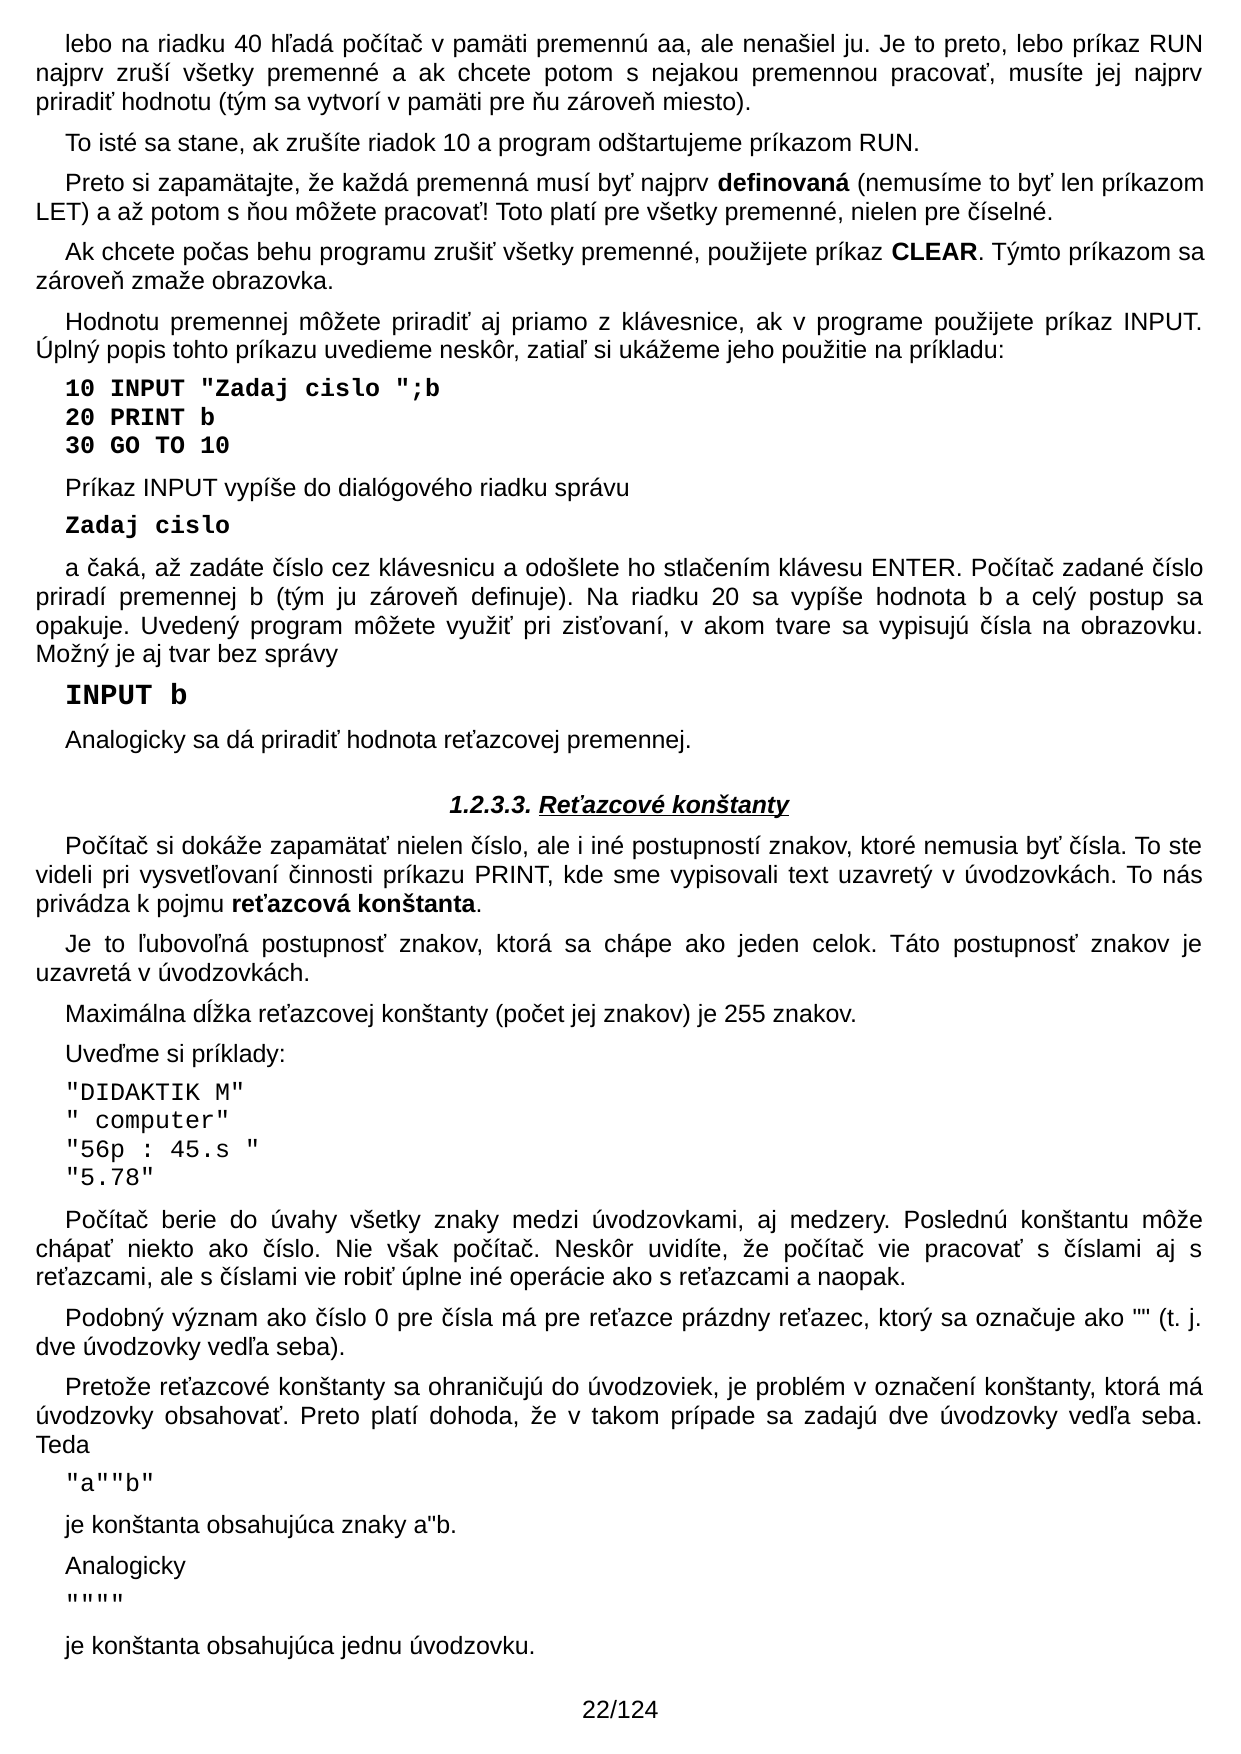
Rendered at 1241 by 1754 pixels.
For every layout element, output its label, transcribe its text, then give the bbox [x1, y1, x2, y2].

text "DIDAKTIK M" [35, 1080, 1205, 1108]
text Zadaj cislo [65, 513, 1205, 541]
text lebo na riadku 40 hľadá počítač v pamäti premennú aa, ale nenašiel ju. Je to preto, lebo príkaz RUN najprv zruší všetky premenné a ak chcete potom s nejakou premennou pracovať, musíte jej najprv priradiť hodnotu (tým sa vytvorí v pamäti pre ňu zároveň miesto). [35, 29, 1205, 116]
text Podobný význam ako číslo 0 pre čísla má pre reťazce prázdny reťazec, ktorý sa označuje ako "" (t. j. dve úvodzovky vedľa seba). [35, 1303, 1205, 1360]
text je konštanta obsahujúca jednu úvodzovku. [35, 1631, 1205, 1660]
text Počítač berie do úvahy všetky znaky medzi úvodzovkami, aj medzery. Poslednú konštantu môže chápať niekto ako číslo. Nie však počítač. Neskôr uvidíte, že počítač vie pracovať s číslami aj s reťazcami, ale s číslami vie robiť úplne iné operácie ako s reťazcami a naopak. [35, 1205, 1205, 1291]
text Analogicky sa dá priradiť hodnota reťazcovej premennej. [35, 725, 1205, 753]
text Je to ľubovoľná postupnosť znakov, ktorá sa chápe ako jeden celok. Táto postupnosť znakov je uzavretá v úvodzovkách. [35, 929, 1205, 987]
text Maximálna dĺžka reťazcovej konštanty (počet jej znakov) je 255 znakov. [35, 999, 1205, 1027]
text a čaká, až zadáte číslo cez klávesnicu a odošlete ho stlačením klávesu ENTER. Počítač zadané číslo priradí premennej b (tým ju zároveň definuje). Na riadku 20 sa vypíše hodnota b a celý postup sa opakuje. Uvedený program môžete využiť pri zisťovaní, v akom tvare sa vypisujú čísla na obrazovku. Možný je aj tvar bez správy [35, 553, 1205, 668]
subtitle Reťazcové konštanty [35, 790, 1205, 819]
text "56p : 45.s " [35, 1136, 1205, 1165]
text To isté sa stane, ak zrušíte riadok 10 a program odštartujeme príkazom RUN. [35, 127, 1205, 156]
text 30 GO TO 10 [65, 432, 1205, 461]
text 20 PRINT b [65, 404, 1205, 432]
text Analogicky [35, 1551, 1205, 1579]
text Počítač si dokáže zapamätať nielen číslo, ale i iné postupností znakov, ktoré nemusia byť čísla. To ste videli pri vysvetľovaní činnosti príkazu PRINT, kde sme vypisovali text uzavretý v úvodzovkách. To nás privádza k pojmu reťazcová konštanta. [35, 831, 1205, 918]
text Preto si zapamätajte, že každá premenná musí byť najprv definovaná (nemusíme to byť len príkazom LET) a až potom s ňou môžete pracovať! Toto platí pre všetky premenné, nielen pre číselné. [35, 168, 1205, 226]
text Ak chcete počas behu programu zrušiť všetky premenné, použijete príkaz CLEAR. Týmto príkazom sa zároveň zmaže obrazovka. [35, 237, 1205, 295]
text 10 INPUT "Zadaj cislo ";b [65, 376, 1205, 404]
text Hodnotu premennej môžete priradiť aj priamo z klávesnice, ak v programe použijete príkaz INPUT. Úplný popis tohto príkazu uvedieme neskôr, zatiaľ si ukážeme jeho použitie na príkladu: [35, 307, 1205, 364]
text " computer" [35, 1108, 1205, 1136]
text INPUT b [65, 680, 1205, 713]
text "a""b" [35, 1470, 1205, 1498]
text """" [35, 1591, 1205, 1619]
text je konštanta obsahujúca znaky a"b. [35, 1510, 1205, 1539]
text Príkaz INPUT vypíše do dialógového riadku správu [35, 473, 1205, 501]
text Uveďme si príklady: [35, 1039, 1205, 1068]
text "5.78" [35, 1165, 1205, 1193]
text Pretože reťazcové konštanty sa ohraničujú do úvodzoviek, je problém v označení konštanty, ktorá má úvodzovky obsahovať. Preto platí dohoda, že v takom prípade sa zadajú dve úvodzovky vedľa seba. Teda [35, 1372, 1205, 1458]
